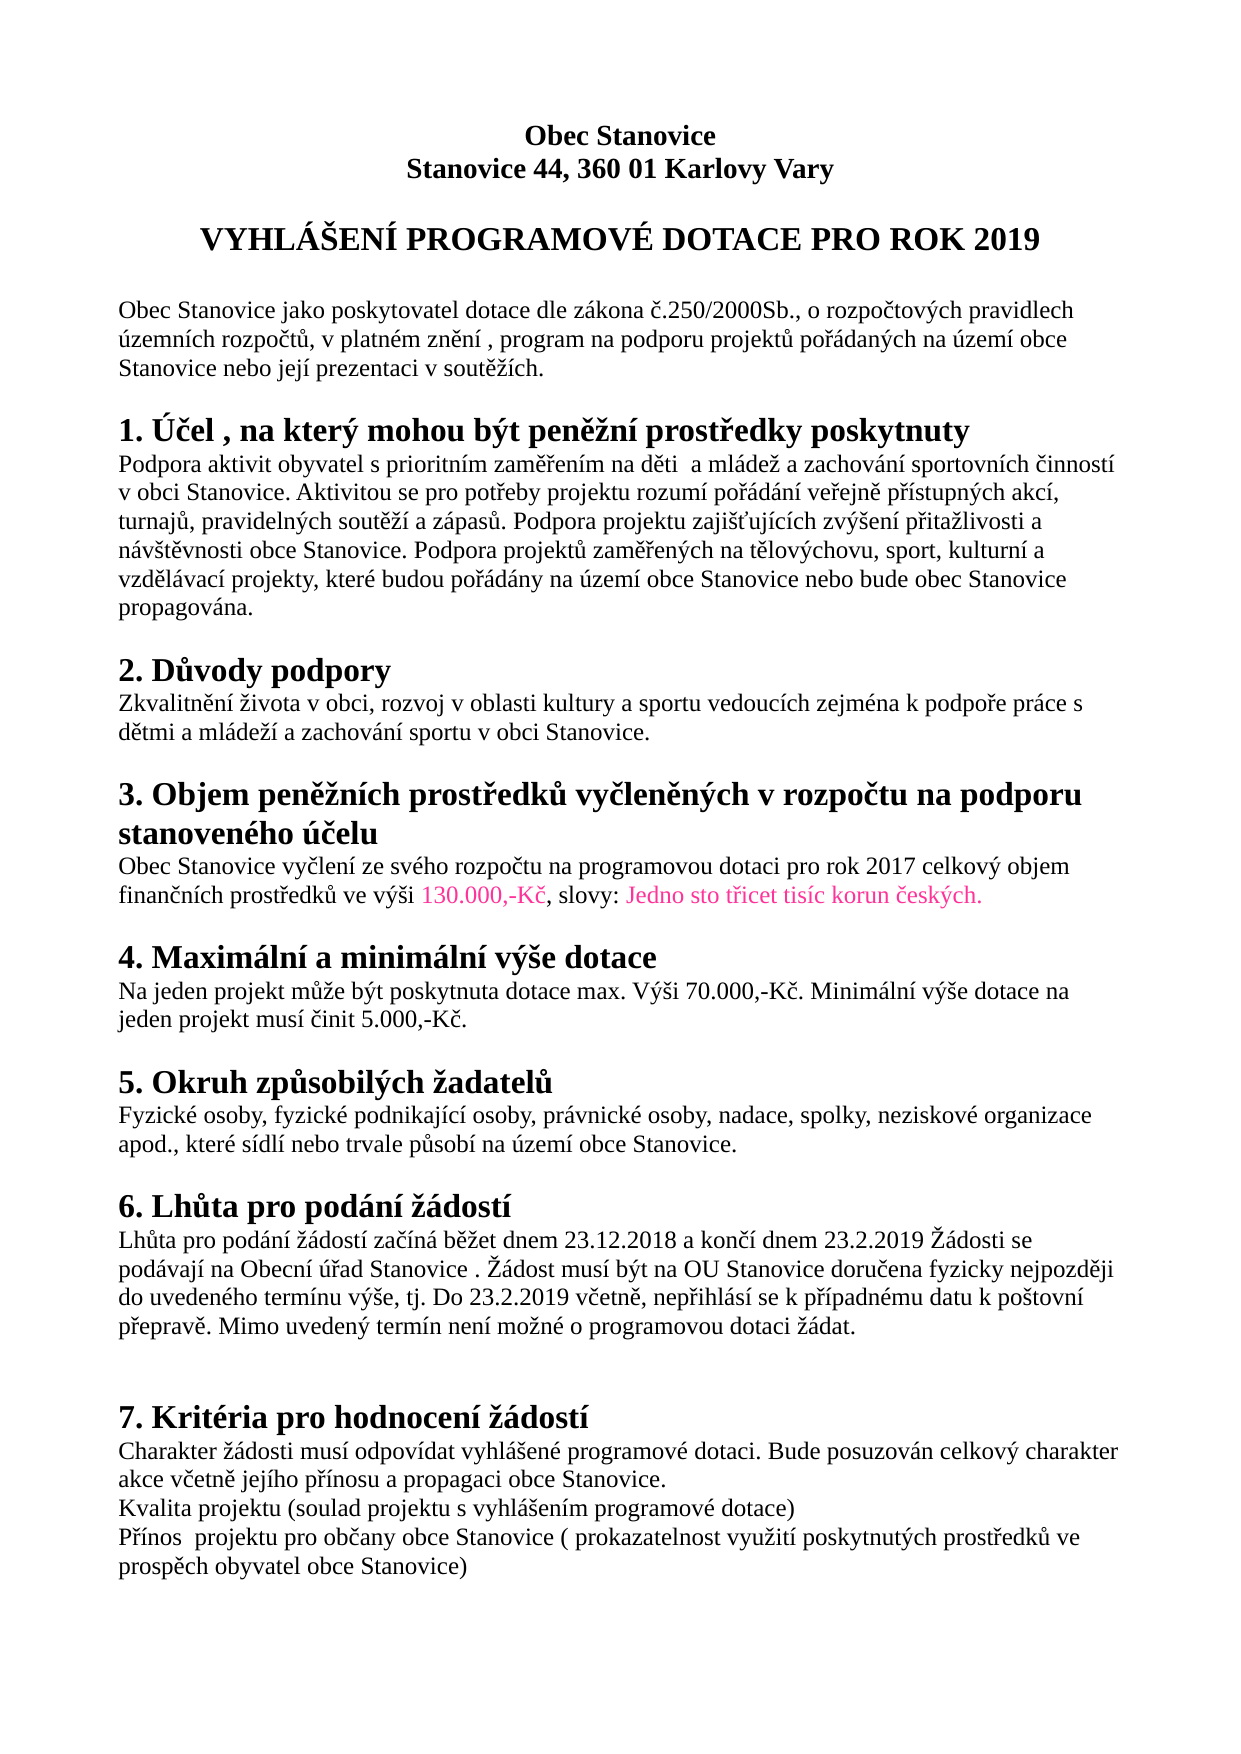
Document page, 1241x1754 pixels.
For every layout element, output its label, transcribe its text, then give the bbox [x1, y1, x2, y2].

text 7. Kritéria pro hodnocení žádostí [118, 1397, 1122, 1436]
text Podpora aktivit obyvatel s prioritním zaměřením na děti a mládež a zachování sportovních činností v obci Stanovice. Aktivitou se pro potřeby projektu rozumí pořádání veřejně přístupných akcí, turnajů, pravidelných soutěží a zápasů. Podpora projektu zajišťujících zvýšení přitažlivosti a návštěvnosti obce Stanovice. Podpora projektů zaměřených na tělovýchovu, sport, kulturní a vzdělávací projekty, které budou pořádány na území obce Stanovice nebo bude obec Stanovice propagována. [118, 449, 1122, 621]
text Kvalita projektu (soulad projektu s vyhlášením programové dotace) [118, 1493, 1122, 1522]
text Obec Stanovice [118, 118, 1122, 152]
text Přínos projektu pro občany obce Stanovice ( prokazatelnost využití poskytnutých prostředků ve prospěch obyvatel obce Stanovice) [118, 1522, 1122, 1579]
text Obec Stanovice vyčlení ze svého rozpočtu na programovou dotaci pro rok 2017 celkový objem finančních prostředků ve výši 130.000,-Kč, slovy: Jedno sto třicet tisíc korun českých. [118, 851, 1122, 909]
text Zkvalitnění života v obci, rozvoj v oblasti kultury a sportu vedoucích zejména k podpoře práce s dětmi a mládeží a zachování sportu v obci Stanovice. [118, 688, 1122, 746]
text Charakter žádosti musí odpovídat vyhlášené programové dotaci. Bude posuzován celkový charakter akce včetně jejího přínosu a propagaci obce Stanovice. [118, 1436, 1122, 1493]
text VYHLÁŠENÍ PROGRAMOVÉ DOTACE PRO ROK 2019 [118, 219, 1122, 257]
text Lhůta pro podání žádostí začíná běžet dnem 23.12.2018 a končí dnem 23.2.2019 Žádosti se podávají na Obecní úřad Stanovice . Žádost musí být na OU Stanovice doručena fyzicky nejpozději do uvedeného termínu výše, tj. Do 23.2.2019 včetně, nepřihlásí se k případnému datu k poštovní přepravě. Mimo uvedený termín není možné o programovou dotaci žádat. [118, 1225, 1122, 1340]
text Na jeden projekt může být poskytnuta dotace max. Výši 70.000,-Kč. Minimální výše dotace na jeden projekt musí činit 5.000,-Kč. [118, 976, 1122, 1033]
text 6. Lhůta pro podání žádostí [118, 1187, 1122, 1225]
text 2. Důvody podpory [118, 650, 1122, 688]
text 3. Objem peněžních prostředků vyčleněných v rozpočtu na podporu stanoveného účelu [118, 774, 1122, 851]
text Obec Stanovice jako poskytovatel dotace dle zákona č.250/2000Sb., o rozpočtových pravidlech územních rozpočtů, v platném znění , program na podporu projektů pořádaných na území obce Stanovice nebo její prezentaci v soutěžích. [118, 295, 1122, 382]
text Stanovice 44, 360 01 Karlovy Vary [118, 152, 1122, 185]
text 4. Maximální a minimální výše dotace [118, 937, 1122, 976]
text Fyzické osoby, fyzické podnikající osoby, právnické osoby, nadace, spolky, neziskové organizace apod., které sídlí nebo trvale působí na území obce Stanovice. [118, 1100, 1122, 1158]
text 1. Účel , na který mohou být peněžní prostředky poskytnuty [118, 410, 1122, 449]
text 5. Okruh způsobilých žadatelů [118, 1062, 1122, 1100]
